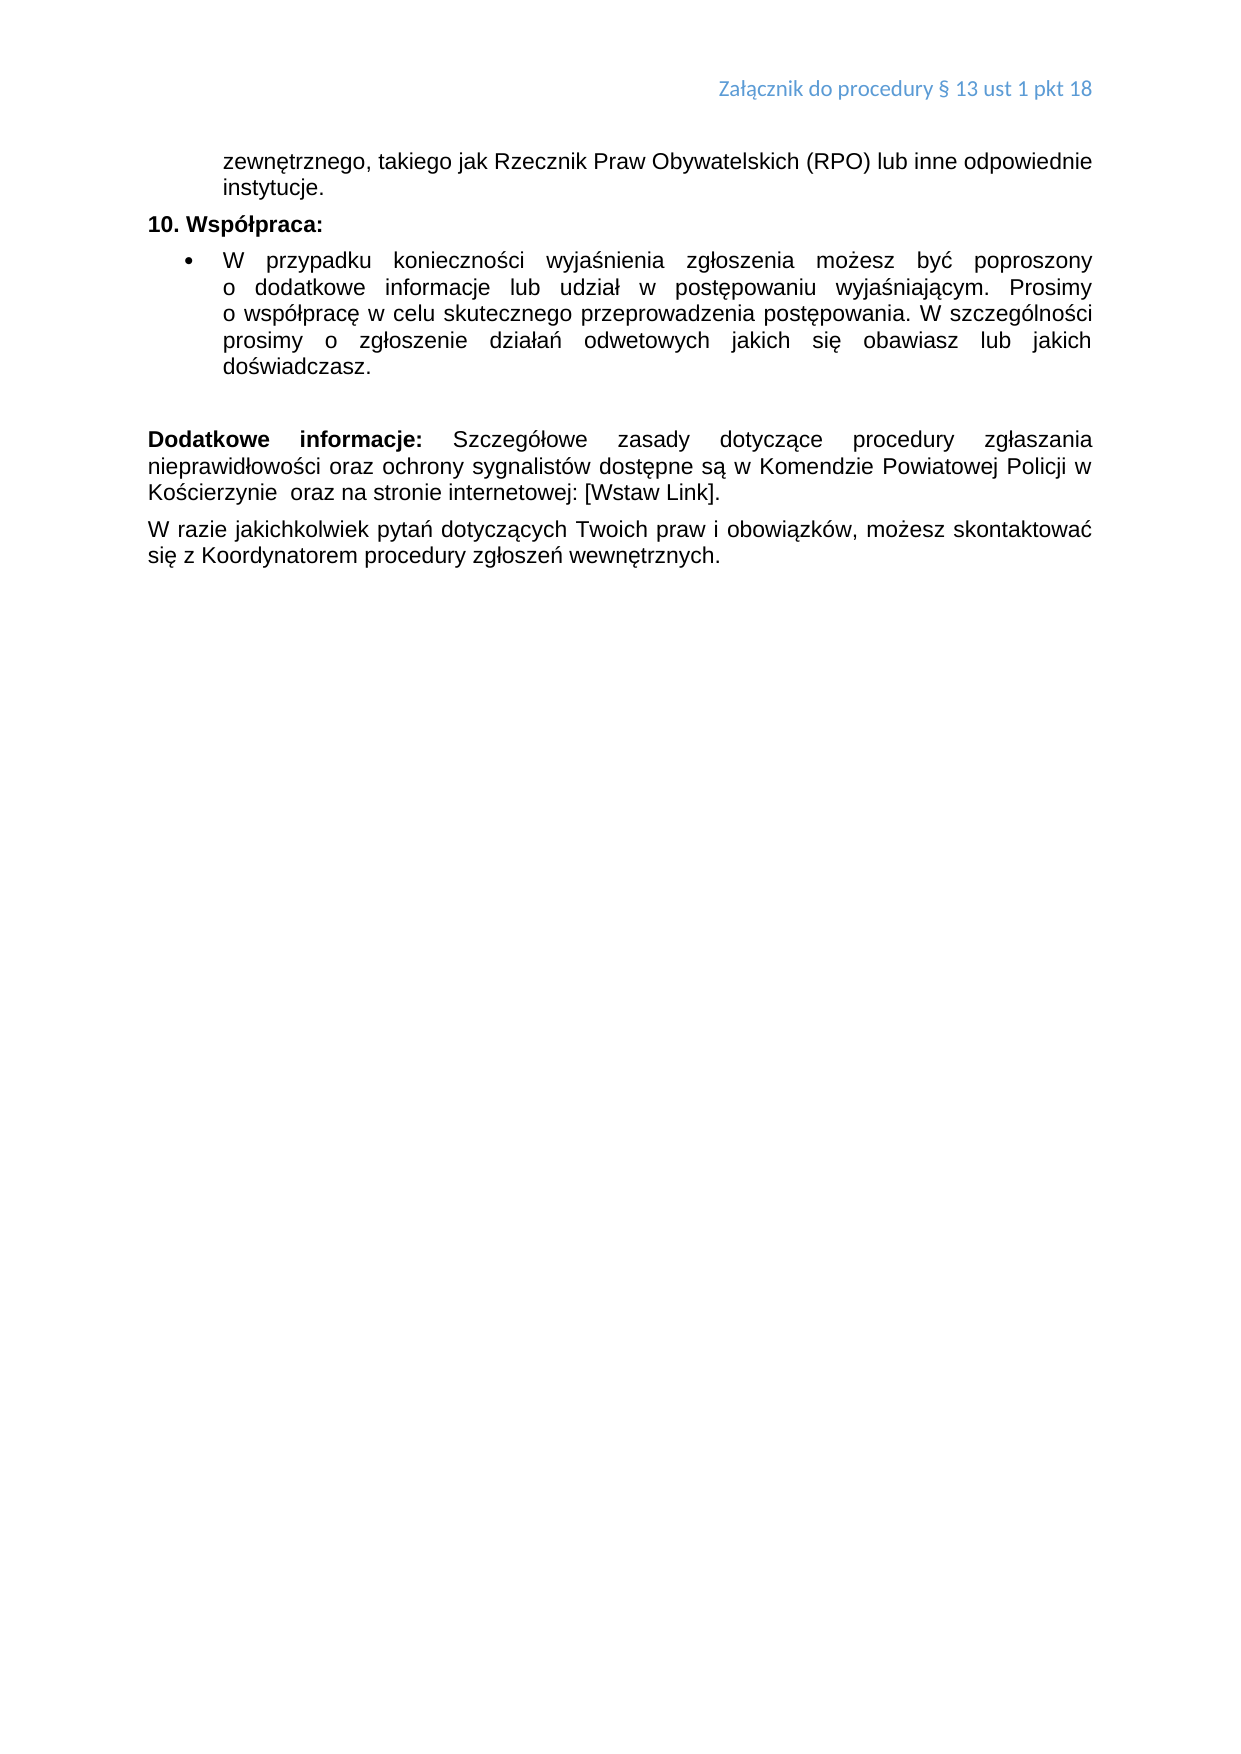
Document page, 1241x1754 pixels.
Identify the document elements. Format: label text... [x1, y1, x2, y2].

text Dodatkowe informacje: Szczegółowe zasady dotyczące procedury zgłaszania nieprawidłowości oraz ochrony sygnalistów dostępne są w Komendzie Powiatowej Policji w Kościerzynie oraz na stronie internetowej: [Wstaw Link]. [148, 426, 1093, 506]
list W przypadku konieczności wyjaśnienia zgłoszenia możesz być poproszony o dodatkowe informacje lub udział w postępowaniu wyjaśniającym. Prosimy o współpracę w celu skutecznego przeprowadzenia postępowania. W szczególności prosimy o zgłoszenie działań odwetowych jakich się obawiasz lub jakich doświadczasz. [185, 247, 1093, 379]
text 10. Współpraca: [148, 211, 1093, 237]
list zewnętrznego, takiego jak Rzecznik Praw Obywatelskich (RPO) lub inne odpowiednie instytucje. [185, 148, 1093, 200]
text W razie jakichkolwiek pytań dotyczących Twoich praw i obowiązków, możesz skontaktować się z Koordynatorem procedury zgłoszeń wewnętrznych. [148, 516, 1093, 569]
